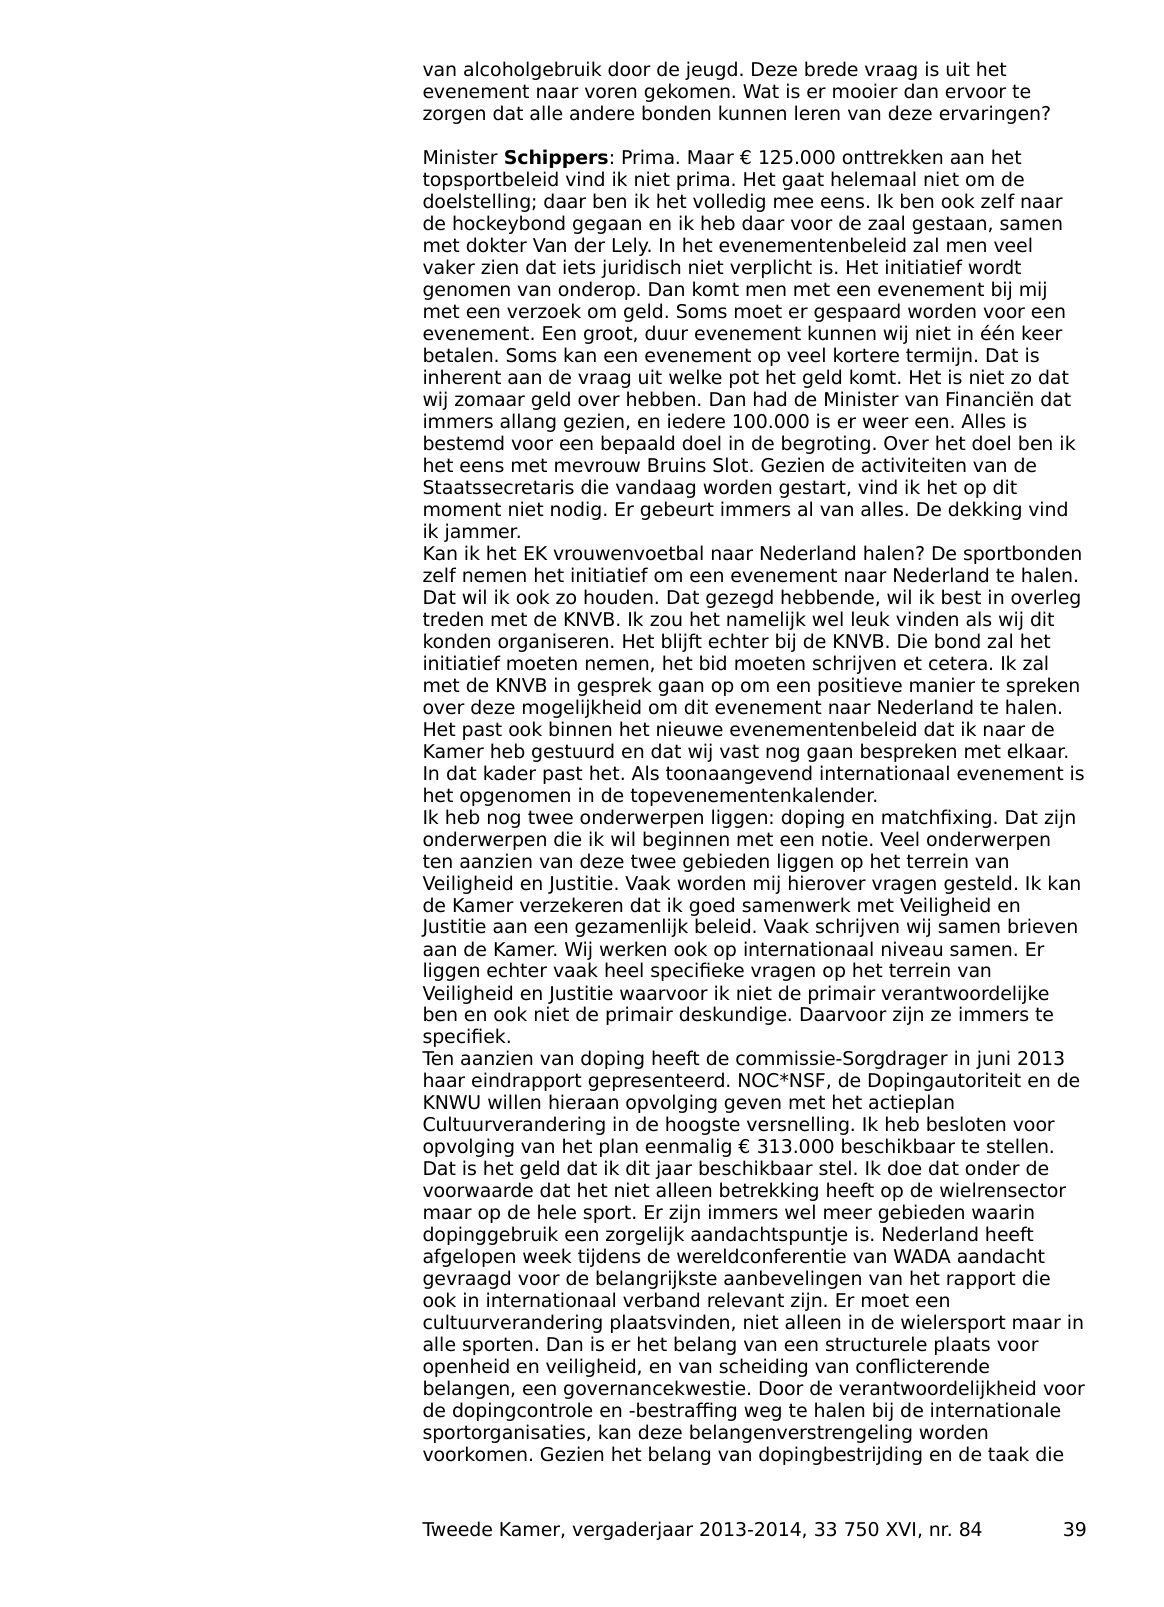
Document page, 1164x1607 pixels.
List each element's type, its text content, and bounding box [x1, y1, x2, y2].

text Kan ik het EK vrouwenvoetbal naar Nederland halen? De sportbonden zelf nemen het initiatief om een evenement naar Nederland te halen. Dat wil ik ook zo houden. Dat gezegd hebbende, wil ik best in overleg treden met de KNVB. Ik zou het namelijk wel leuk vinden als wij dit konden organiseren. Het blijft echter bij de KNVB. Die bond zal het initiatief moeten nemen, het bid moeten schrijven et cetera. Ik zal met de KNVB in gesprek gaan op om een positieve manier te spreken over deze mogelijkheid om dit evenement naar Nederland te halen. Het past ook binnen het nieuwe evenementenbeleid dat ik naar de Kamer heb gestuurd en dat wij vast nog gaan bespreken met elkaar. In dat kader past het. Als toonaangevend internationaal evenement is het opgenomen in de topevenementenkalender. [422, 543, 1087, 807]
text Ik heb nog twee onderwerpen liggen: doping en matchfixing. Dat zijn onderwerpen die ik wil beginnen met een notie. Veel onderwerpen ten aanzien van deze twee gebieden liggen op het terrein van Veiligheid en Justitie. Vaak worden mij hierover vragen gesteld. Ik kan de Kamer verzekeren dat ik goed samenwerk met Veiligheid en Justitie aan een gezamenlijk beleid. Vaak schrijven wij samen brieven aan de Kamer. Wij werken ook op internationaal niveau samen. Er liggen echter vaak heel specifieke vragen op het terrein van Veiligheid en Justitie waarvoor ik niet de primair verantwoordelijke ben en ook niet de primair deskundige. Daarvoor zijn ze immers te specifiek. [422, 807, 1087, 1048]
text Minister Schippers: Prima. Maar € 125.000 onttrekken aan het topsportbeleid vind ik niet prima. Het gaat helemaal niet om de doelstelling; daar ben ik het volledig mee eens. Ik ben ook zelf naar de hockeybond gegaan en ik heb daar voor de zaal gestaan, samen met dokter Van der Lely. In het evenementenbeleid zal men veel vaker zien dat iets juridisch niet verplicht is. Het initiatief wordt genomen van onderop. Dan komt men met een evenement bij mij met een verzoek om geld. Soms moet er gespaard worden voor een evenement. Een groot, duur evenement kunnen wij niet in één keer betalen. Soms kan een evenement op veel kortere termijn. Dat is inherent aan de vraag uit welke pot het geld komt. Het is niet zo dat wij zomaar geld over hebben. Dan had de Minister van Financiën dat immers allang gezien, en iedere 100.000 is er weer een. Alles is bestemd voor een bepaald doel in de begroting. Over het doel ben ik het eens met mevrouw Bruins Slot. Gezien de activiteiten van de Staatssecretaris die vandaag worden gestart, vind ik het op dit moment niet nodig. Er gebeurt immers al van alles. De dekking vind ik jammer. [422, 147, 1087, 543]
text Ten aanzien van doping heeft de commissie-Sorgdrager in juni 2013 haar eindrapport gepresenteerd. NOC*NSF, de Dopingautoriteit en de KNWU willen hieraan opvolging geven met het actieplan Cultuurverandering in de hoogste versnelling. Ik heb besloten voor opvolging van het plan eenmalig € 313.000 beschikbaar te stellen. Dat is het geld dat ik dit jaar beschikbaar stel. Ik doe dat onder de voorwaarde dat het niet alleen betrekking heeft op de wielrensector maar op de hele sport. Er zijn immers wel meer gebieden waarin dopinggebruik een zorgelijk aandachtspuntje is. Nederland heeft afgelopen week tijdens de wereldconferentie van WADA aandacht gevraagd voor de belangrijkste aanbevelingen van het rapport die ook in internationaal verband relevant zijn. Er moet een cultuurverandering plaatsvinden, niet alleen in de wielersport maar in alle sporten. Dan is er het belang van een structurele plaats voor openheid en veiligheid, en van scheiding van conflicterende belangen, een governancekwestie. Door de verantwoordelijkheid voor de dopingcontrole en -bestraffing weg te halen bij de internationale sportorganisaties, kan deze belangenverstrengeling worden voorkomen. Gezien het belang van dopingbestrijding en de taak die [422, 1048, 1087, 1466]
text van alcoholgebruik door de jeugd. Deze brede vraag is uit het evenement naar voren gekomen. Wat is er mooier dan ervoor te zorgen dat alle andere bonden kunnen leren van deze ervaringen? [422, 59, 1087, 125]
